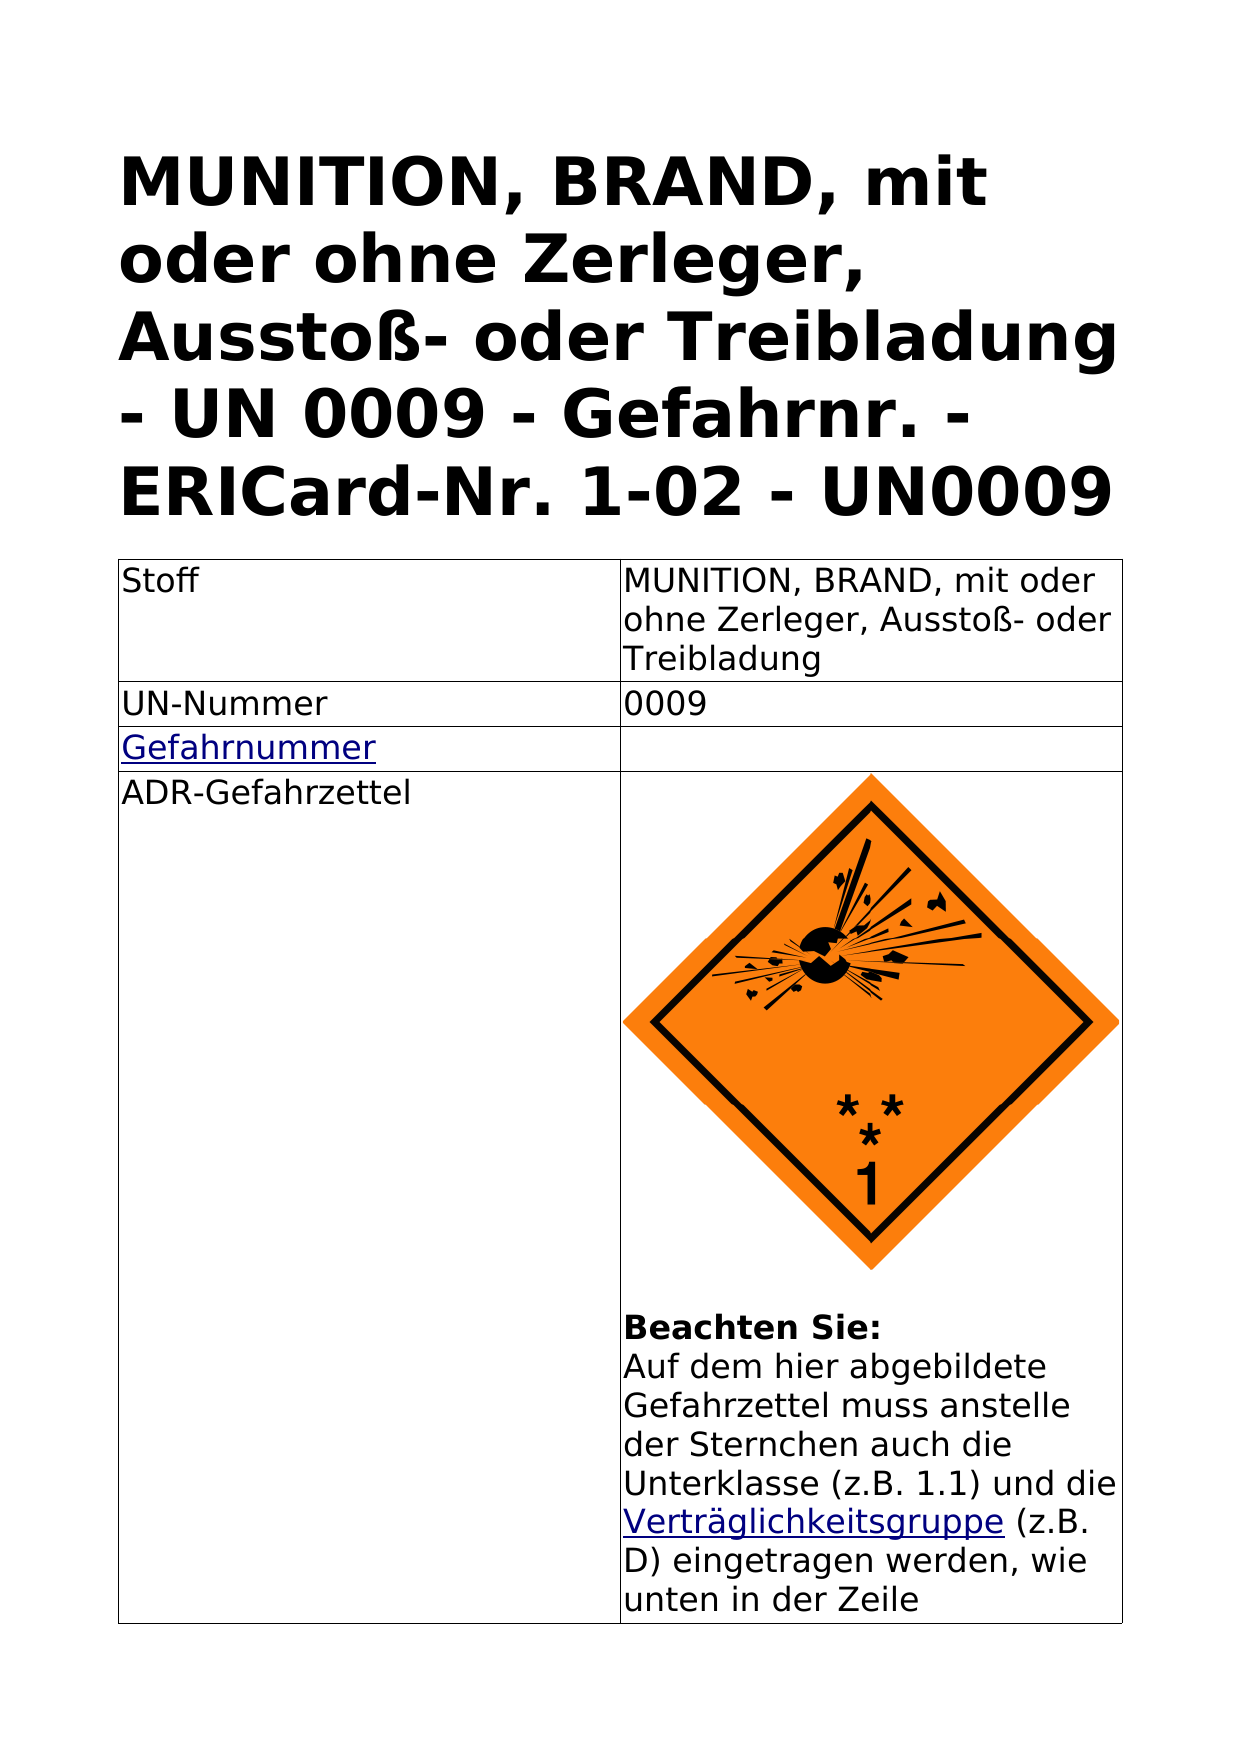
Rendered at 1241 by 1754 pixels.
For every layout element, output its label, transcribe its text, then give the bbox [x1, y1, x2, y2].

subtitle MUNITION, BRAND, mit oder ohne Zerleger, Ausstoß- oder Treibladung - UN 0009 - Gefahrnr. - ERICard-Nr. 1-02 - UN0009 [118, 143, 1122, 531]
table_cell 0009 [621, 682, 1122, 726]
table_header MUNITION, BRAND, mit oder ohne Zerleger, Ausstoß- oder Treibladung [621, 560, 1122, 681]
table_cell Beachten Sie: Auf dem hier abgebildete Gefahrzettel muss anstelle der Sternchen auch die Unterklasse (z.B. 1.1) und die Verträglichkeitsgruppe (z.B. D) eingetragen werden, wie unten in der Zeile [621, 772, 1122, 1622]
table_cell [621, 727, 1122, 771]
picture [622, 773, 1120, 1270]
table_cell ADR-Gefahrzettel [119, 772, 620, 1622]
table_cell Gefahrnummer [119, 727, 620, 771]
table_cell UN-Nummer [119, 682, 620, 726]
table_header Stoff [119, 560, 620, 681]
